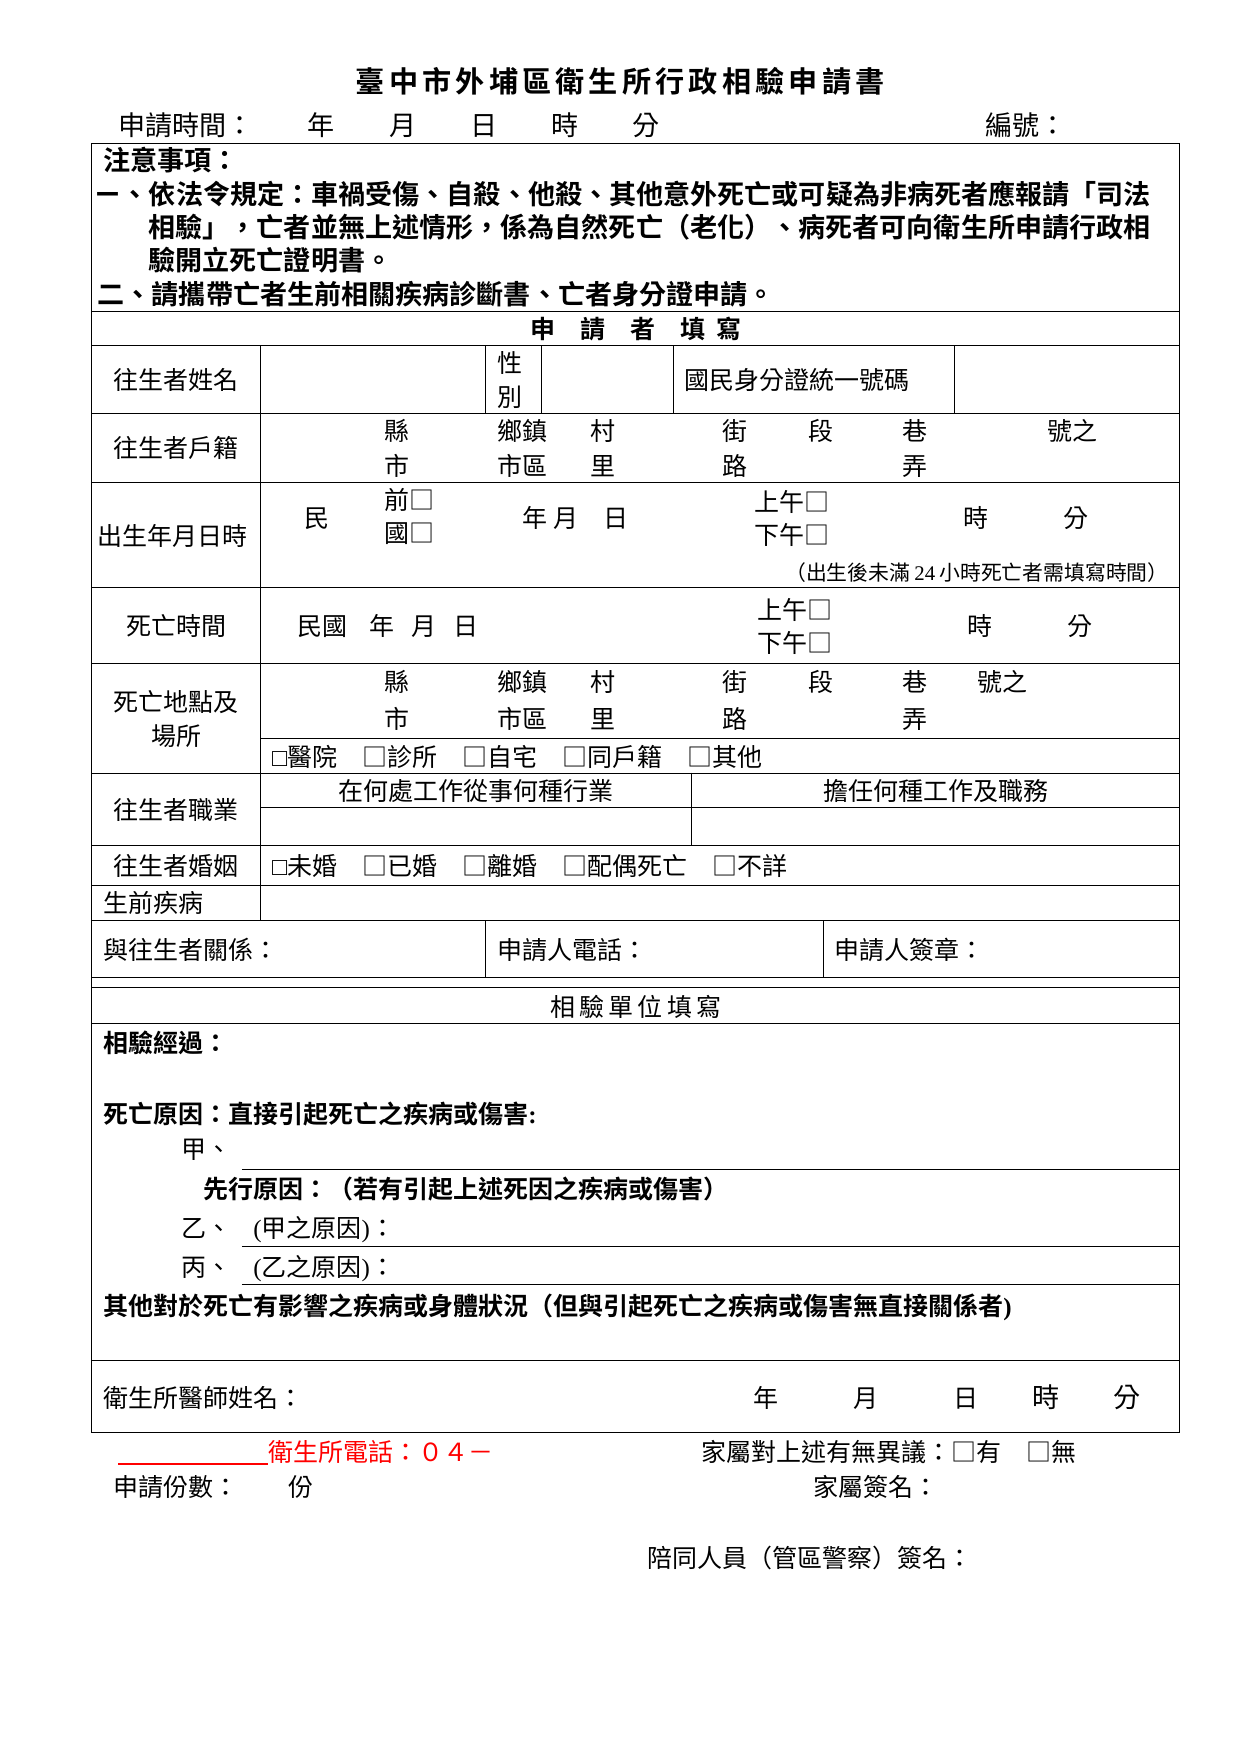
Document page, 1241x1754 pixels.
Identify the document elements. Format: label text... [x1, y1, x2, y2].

table_cell [261, 414, 373, 482]
table_cell 弄 [891, 447, 966, 482]
table_cell 衛生所醫師姓名： 年 月 日 時 分 [92, 1361, 1179, 1432]
text 臺中市外埔區衛生所行政相驗申請書 [118, 59, 1122, 101]
table_cell (乙之原因)： [242, 1247, 1179, 1284]
table_cell 與往生者關係： [92, 921, 485, 977]
table_cell 弄 [891, 701, 966, 738]
table_cell 街 [711, 414, 797, 447]
table_cell [92, 978, 1179, 987]
table_cell 申 請 者 填寫 [92, 312, 1179, 345]
table_cell 段 [797, 664, 891, 701]
table_cell 鄉鎮 [486, 664, 579, 701]
table_cell 往生者職業 [92, 774, 260, 844]
table_cell 市 [373, 447, 486, 482]
table_cell 甲、 [92, 1131, 242, 1169]
table_cell 村 [579, 664, 711, 701]
table_cell 段 [797, 414, 891, 447]
table_cell 巷 [891, 664, 966, 701]
table_cell 縣 [373, 414, 486, 447]
table_cell 上午□ 下午□ [711, 483, 872, 553]
table_cell 死亡地點及場所 [92, 664, 260, 773]
table_cell [955, 346, 1179, 413]
table_cell 鄉鎮 [486, 414, 579, 447]
table_cell 路 [711, 701, 797, 738]
table_cell [261, 346, 485, 413]
text 衛生所電話：０４－ 家屬對上述有無異議：□有 □無 [118, 1433, 1122, 1468]
table_cell 性別 [486, 346, 541, 413]
table_cell 市區 [486, 701, 579, 738]
table_cell □醫院 □診所 □自宅 □同戶籍 □其他 [261, 739, 1179, 773]
table_cell 往生者婚姻 [92, 846, 260, 885]
table_cell 時 分 [879, 588, 1179, 663]
table_cell (甲之原因)： [242, 1208, 1179, 1246]
table_cell 民 [261, 483, 373, 553]
table_cell [692, 808, 1179, 844]
table_cell 號之 [966, 664, 1179, 738]
table_cell 年 月 日 [486, 483, 711, 553]
table_cell 往生者姓名 [92, 346, 260, 413]
table_cell [542, 346, 673, 413]
table_cell 上午□ 下午□ [711, 588, 879, 663]
table_cell [797, 447, 891, 482]
table_cell 相驗經過： [92, 1024, 1179, 1095]
table_header 注意事項： ㄧ、依法令規定：車禍受傷、自殺、他殺、其他意外死亡或可疑為非病死者應報請「司法相驗」，亡者並無上述情形，係為自然死亡（老化）、病死者可向衛生所申請行政相驗開立死亡證明書。 二、請攜帶亡者生前相關疾病診斷書、亡者身分證申請。 [92, 144, 1179, 311]
table_cell [261, 664, 373, 738]
text 申請時間： 年 月 日 時 分 編號： [118, 101, 1122, 143]
table_cell 路 [711, 447, 797, 482]
text 陪同人員（管區警察）簽名： [168, 1539, 1122, 1574]
table_cell 里 [579, 701, 711, 738]
table_cell 里 [579, 447, 711, 482]
table_cell 申請人電話： [486, 921, 823, 977]
table_cell 相驗單位填寫 [92, 988, 1179, 1023]
table_cell [261, 808, 691, 844]
table_cell 民國 年 月 日 [261, 588, 711, 663]
table_cell 死亡原因：直接引起死亡之疾病或傷害: [92, 1095, 1179, 1131]
table_cell 縣 [373, 664, 486, 701]
table_cell （出生後未滿24小時死亡者需填寫時間） [261, 553, 1179, 587]
table_cell 出生年月日時 [92, 483, 260, 587]
table_cell 往生者戶籍 [92, 414, 260, 482]
table_cell 時 分 [872, 483, 1179, 553]
table_cell 號之 [966, 414, 1179, 447]
table_cell 乙、 [92, 1208, 242, 1246]
table_cell 在何處工作從事何種行業 [261, 774, 691, 807]
table_cell [261, 886, 1179, 920]
table_cell 擔任何種工作及職務 [692, 774, 1179, 807]
table_cell 先行原因：（若有引起上述死因之疾病或傷害） [92, 1169, 1179, 1208]
table_cell 村 [579, 414, 711, 447]
table_cell 市 [373, 701, 486, 738]
table_cell 死亡時間 [92, 588, 260, 663]
table_cell 申請人簽章： [824, 921, 1179, 977]
table_cell 市區 [486, 447, 579, 482]
table_cell 街 [711, 664, 797, 701]
table_cell 其他對於死亡有影響之疾病或身體狀況（但與引起死亡之疾病或傷害無直接關係者) [92, 1284, 1179, 1360]
table_cell □未婚 □已婚 □離婚 □配偶死亡 □不詳 [261, 846, 1179, 885]
table_cell [242, 1131, 1179, 1169]
table_cell [966, 447, 1179, 482]
table_cell 生前疾病 [92, 886, 260, 920]
table_cell 巷 [891, 414, 966, 447]
table_cell 國民身分證統一號碼 [674, 346, 954, 413]
text 申請份數： 份 家屬簽名： [68, 1468, 1122, 1504]
table_cell 丙、 [92, 1246, 242, 1284]
table_cell [797, 701, 891, 738]
table_cell 前□ 國□ [373, 483, 486, 553]
